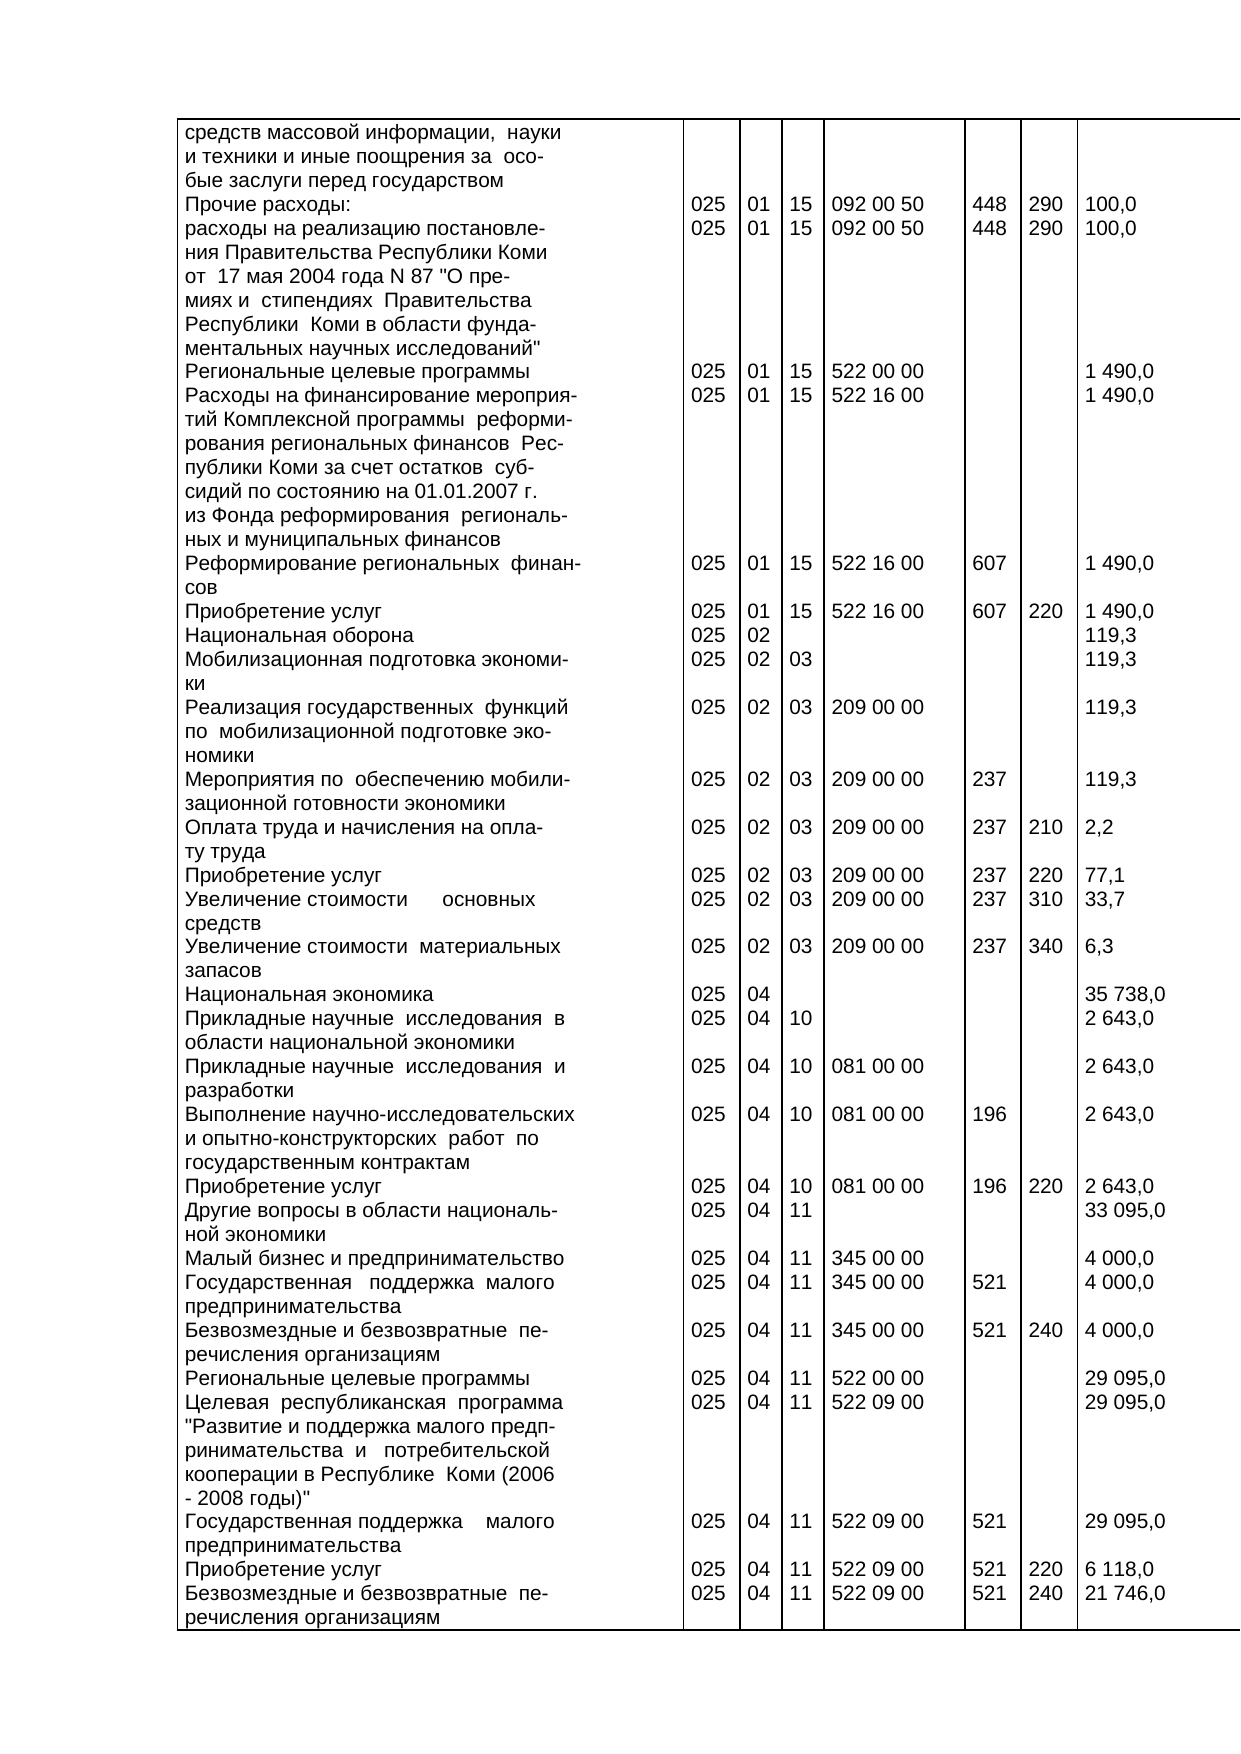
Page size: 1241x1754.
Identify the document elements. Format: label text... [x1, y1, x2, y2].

table_cell 092 00 50 092 00 50 522 00 00 522 16 00 522 16 00 522 16 00 209 00 00 209 00 00 209 00 00 209 00 00 209 00 00 209 00 00 081 00 00 081 00 00 081 00 00 345 00 00 345 00 00 345 00 00 522 00 00 522 09 00 522 09 00 522 09 00 522 09 00 [825, 120, 964, 1629]
table_cell 15 15 15 15 15 15 03 03 03 03 03 03 03 10 10 10 10 11 11 11 11 11 11 11 11 11 [783, 120, 823, 1629]
table_cell 100,0 100,0 1 490,0 1 490,0 1 490,0 1 490,0 119,3 119,3 119,3 119,3 2,2 77,1 33,7 6,3 35 738,0 2 643,0 2 643,0 2 643,0 2 643,0 33 095,0 4 000,0 4 000,0 4 000,0 29 095,0 29 095,0 29 095,0 6 118,0 21 746,0 [1078, 120, 1240, 1629]
table_cell 290 290 220 210 220 310 340 220 240 220 240 [1022, 120, 1077, 1629]
table_cell 448 448 607 607 237 237 237 237 237 196 196 521 521 521 521 521 [966, 120, 1020, 1629]
table_cell средств массовой информации, науки и техники и иные поощрения за осо- бые заслуги перед государством Прочие расходы: расходы на реализацию постановле- ния Правительства Республики Коми от 17 мая 2004 года N 87 "О пре- миях и стипендиях Правительства Республики Коми в области фунда- ментальных научных исследований" Региональные целевые программы Расходы на финансирование мероприя- тий Комплексной программы реформи- рования региональных финансов Рес- публики Коми за счет остатков суб- сидий по состоянию на 01.01.2007 г. из Фонда реформирования региональ- ных и муниципальных финансов Реформирование региональных финан- сов Приобретение услуг Национальная оборона Мобилизационная подготовка экономи- ки Реализация государственных функций по мобилизационной подготовке эко- номики Мероприятия по обеспечению мобили- зационной готовности экономики Оплата труда и начисления на опла- ту труда Приобретение услуг Увеличение стоимости основных средств Увеличение стоимости материальных запасов Национальная экономика Прикладные научные исследования в области национальной экономики Прикладные научные исследования и разработки Выполнение научно-исследовательских и опытно-конструкторских работ по государственным контрактам Приобретение услуг Другие вопросы в области националь- ной экономики Малый бизнес и предпринимательство Государственная поддержка малого предпринимательства Безвозмездные и безвозвратные пе- речисления организациям Региональные целевые программы Целевая республиканская программа "Развитие и поддержка малого предп- ринимательства и потребительской кооперации в Республике Коми (2006 - 2008 годы)" Государственная поддержка малого предпринимательства Приобретение услуг Безвозмездные и безвозвратные пе- речисления организациям [178, 120, 683, 1629]
table_cell 01 01 01 01 01 01 02 02 02 02 02 02 02 02 04 04 04 04 04 04 04 04 04 04 04 04 04 04 [741, 120, 781, 1629]
table_cell 025 025 025 025 025 025 025 025 025 025 025 025 025 025 025 025 025 025 025 025 025 025 025 025 025 025 025 025 [684, 120, 739, 1629]
